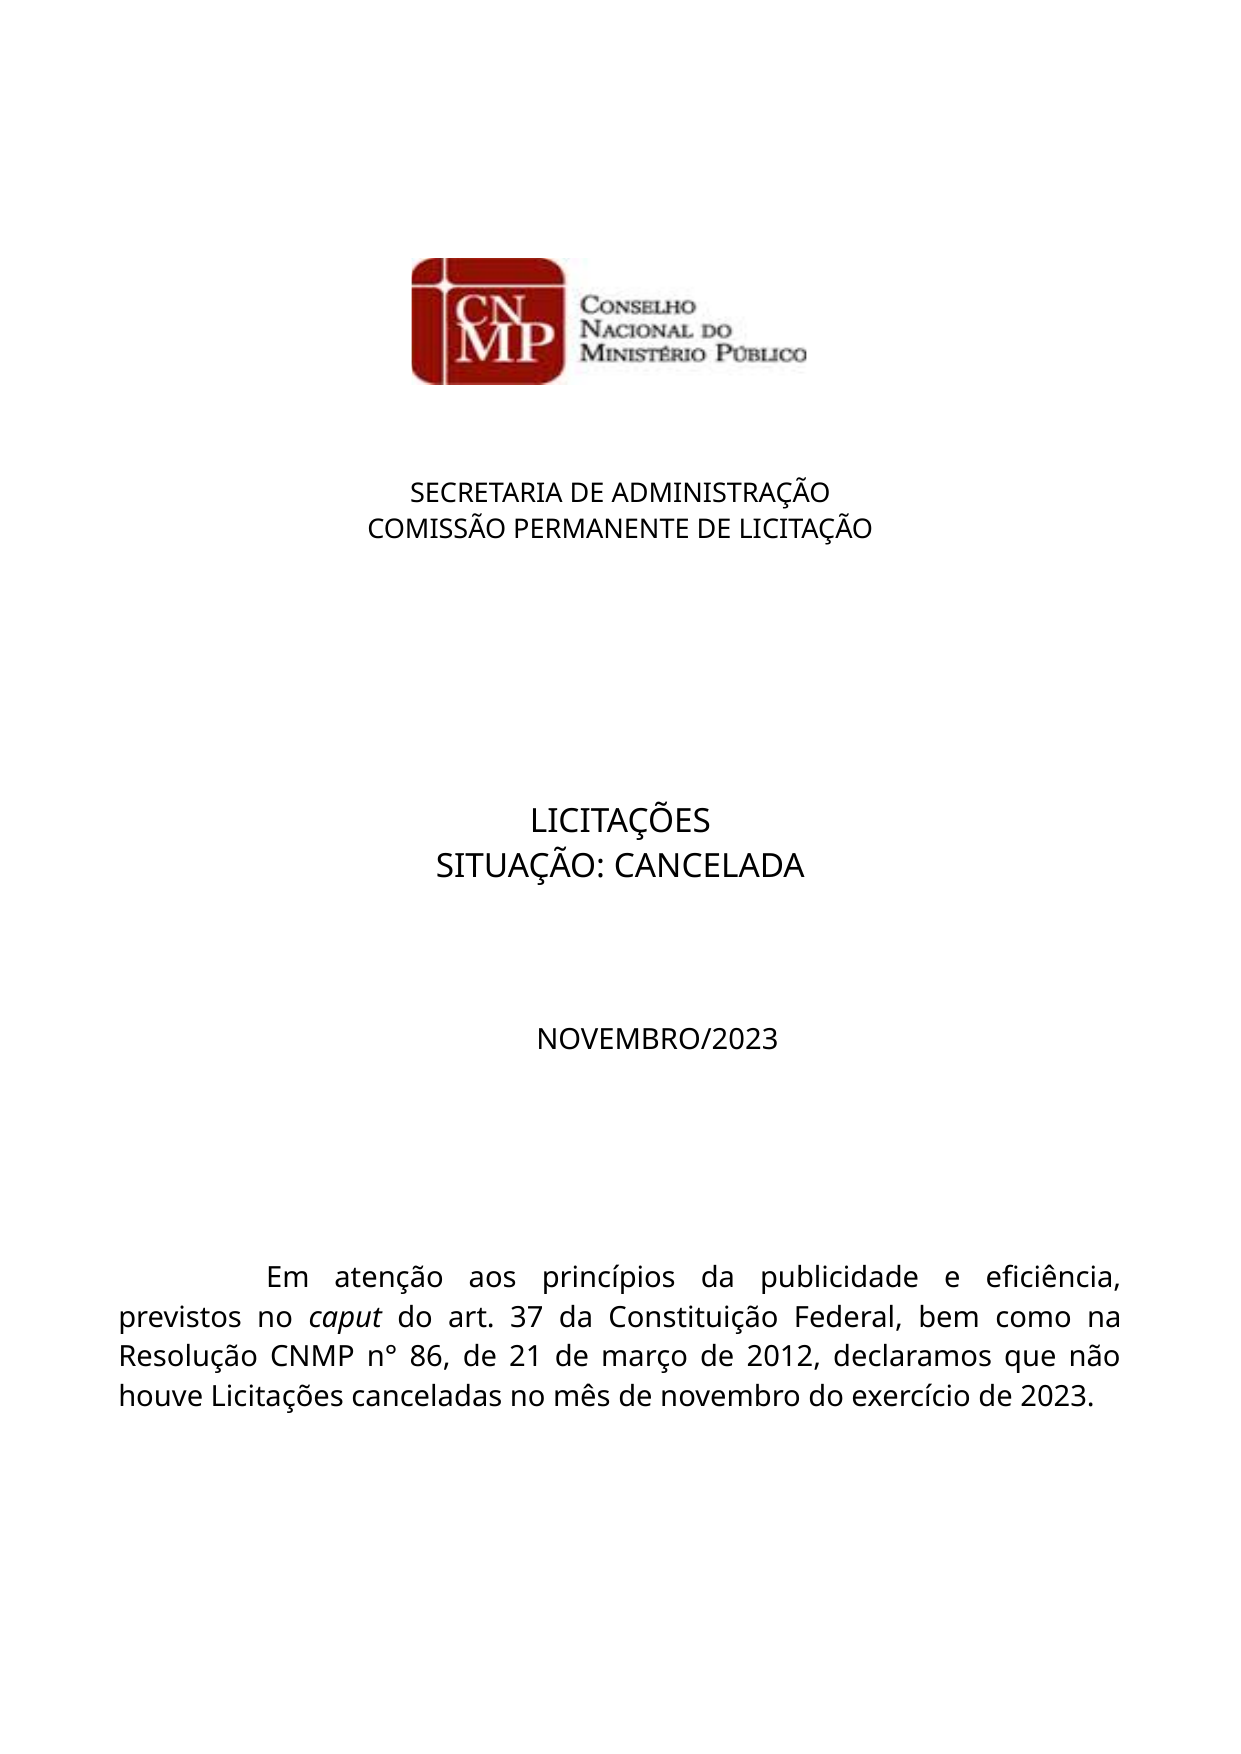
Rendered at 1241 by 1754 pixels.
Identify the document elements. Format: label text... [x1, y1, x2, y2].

text COMISSÃO PERMANENTE DE LICITAÇÃO [118, 510, 1122, 547]
text LICITAÇÕES [118, 797, 1122, 842]
text SITUAÇÃO: CANCELADA [118, 842, 1122, 887]
text NOVEMBRO/2023 [118, 1018, 1122, 1058]
text Em atenção aos princípios da publicidade e eficiência, previstos no caput do art. 37 da Constituição Federal, bem como na Resolução CNMP n° 86, de 21 de março de 2012, declaramos que não houve Licitações canceladas no mês de novembro do exercício de 2023. [118, 1256, 1122, 1415]
text SECRETARIA DE ADMINISTRAÇÃO [118, 473, 1122, 510]
